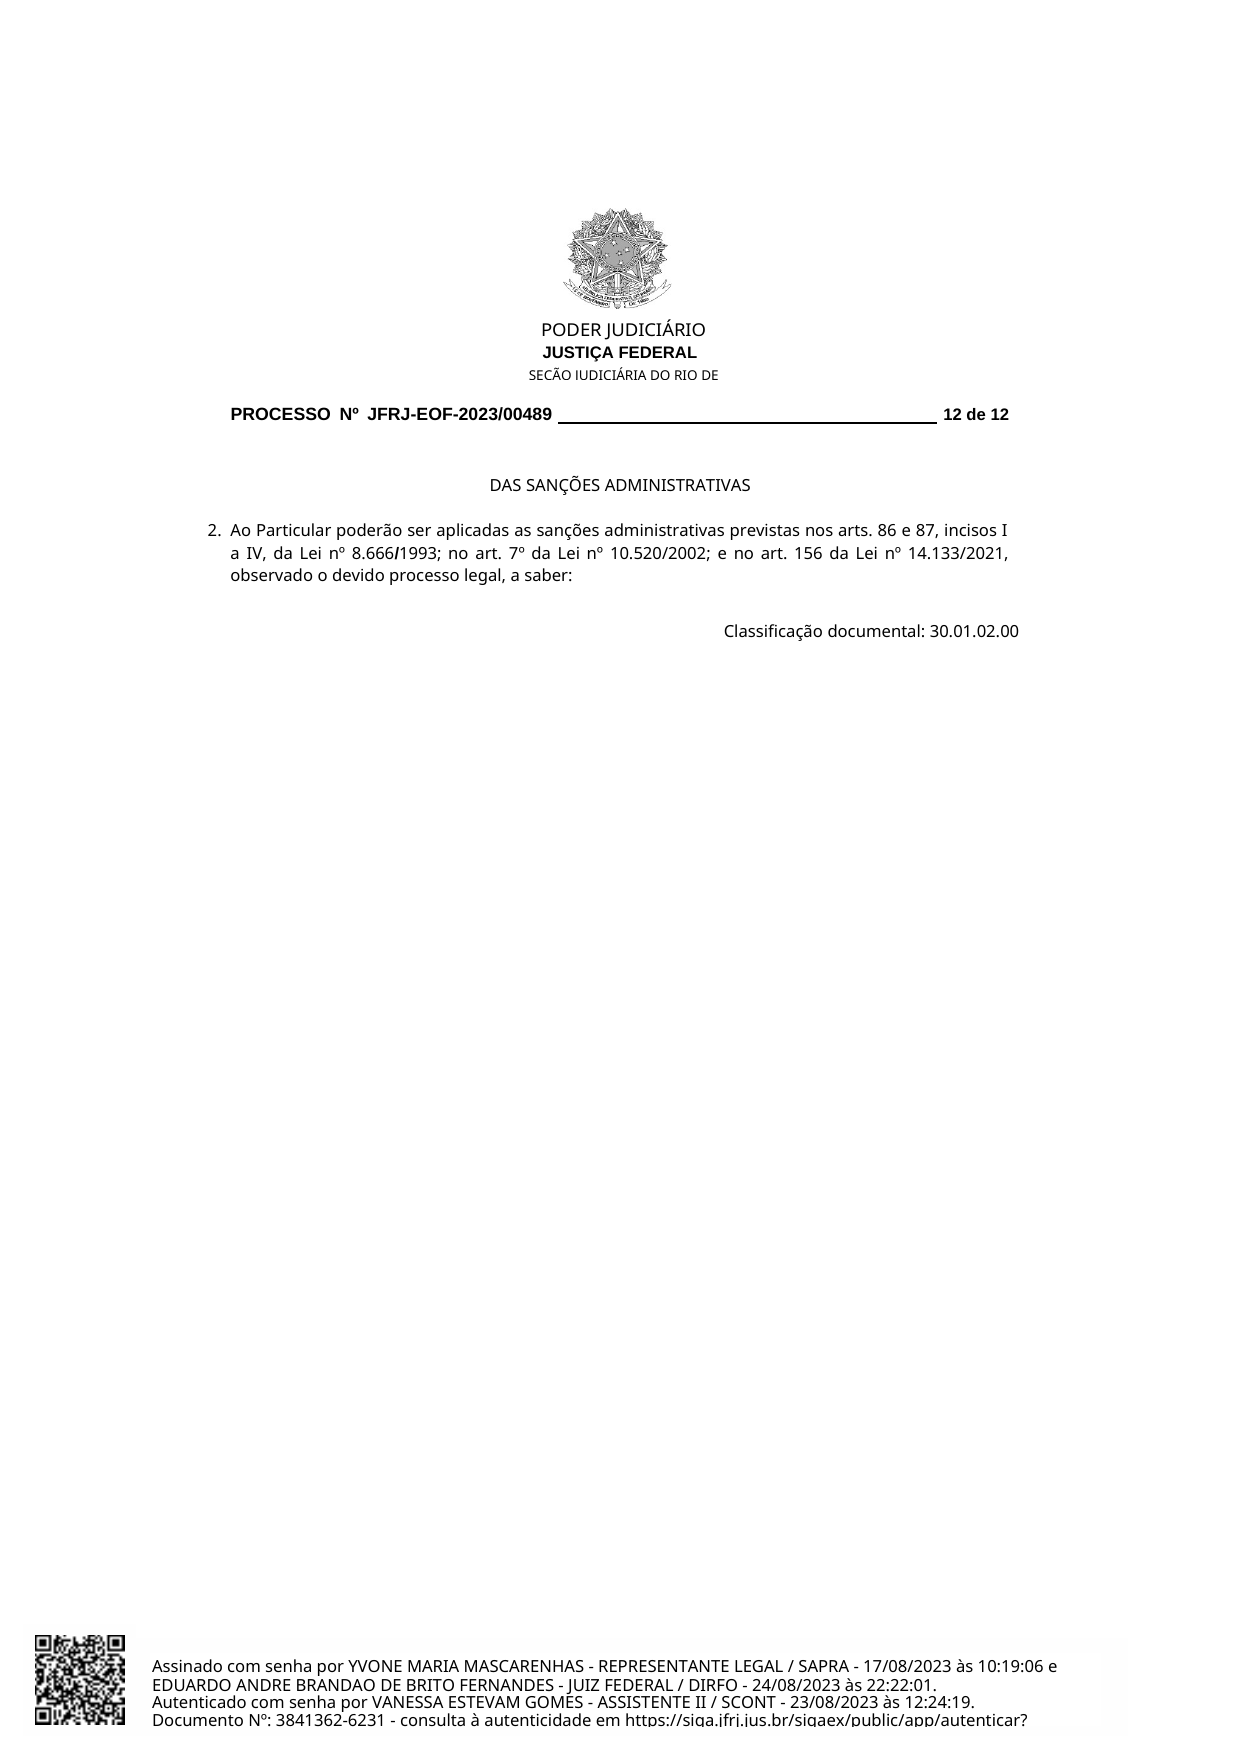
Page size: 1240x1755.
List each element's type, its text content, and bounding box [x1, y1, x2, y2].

text Classificação documental: 30.01.02.00 [723, 620, 1239, 642]
text DAS SANÇÕES ADMINISTRATIVAS [241, 474, 999, 496]
list Ao Particular poderão ser aplicadas as sanções administrativas previstas nos arts. 86 e 87, incisos I a IV, da Lei nº 8.666/1993; no art. 7º da Lei nº 10.520/2002; e no art. 156 da Lei nº 14.133/2021, observado o devido processo legal, a saber: [207, 519, 1009, 587]
